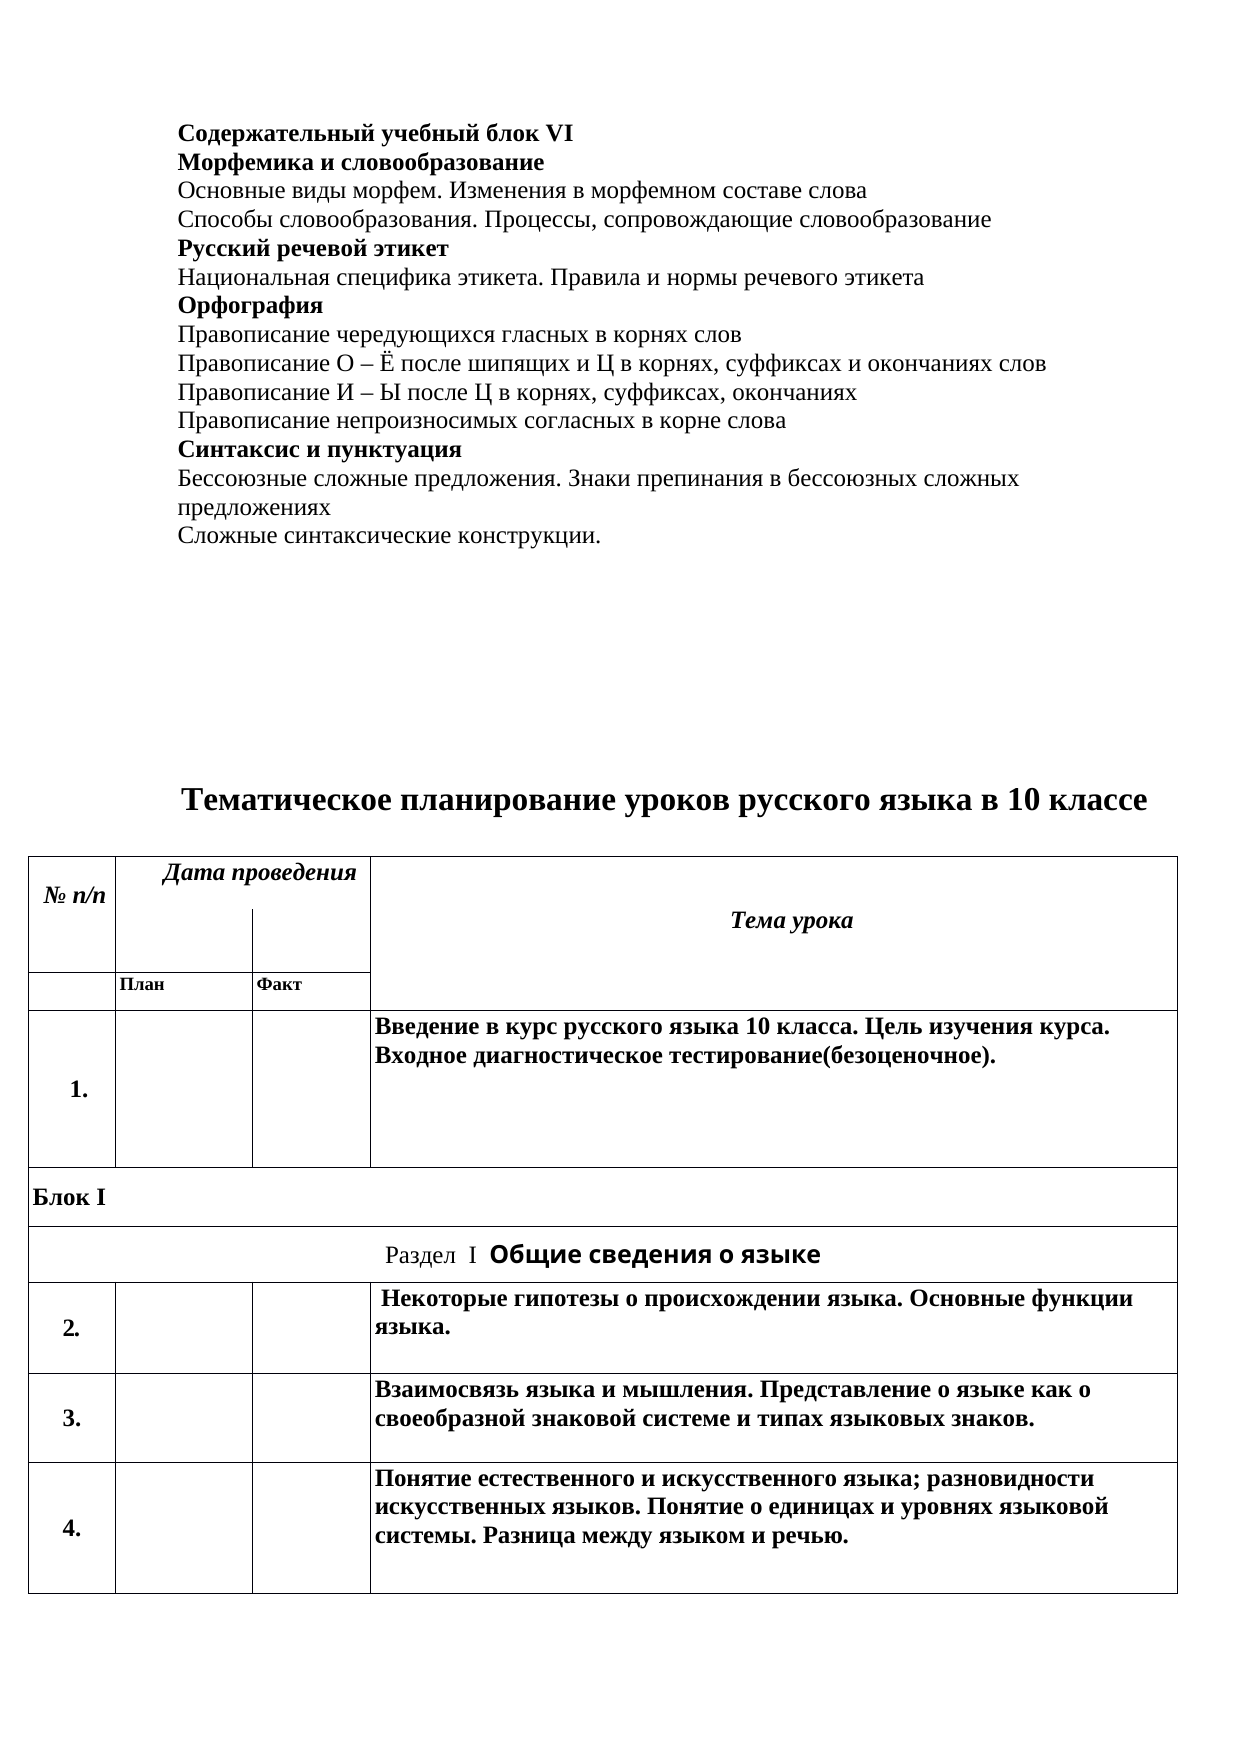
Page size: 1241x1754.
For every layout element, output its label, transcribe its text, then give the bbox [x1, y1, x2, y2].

text Русский речевой этикет [177, 233, 1152, 262]
table_header Дата проведения [116, 857, 370, 909]
table_cell Понятие естественного и искусственного языка; разновидности искусственных языков. Понятие о единицах и уровнях языковой системы. Разница между языком и речью. [371, 1463, 1177, 1593]
table_cell [116, 1283, 252, 1373]
text Правописание И – Ы после Ц в корнях, суффиксах, окончаниях [177, 377, 1152, 406]
table_cell [116, 909, 252, 972]
table_cell [116, 1011, 252, 1167]
table_cell [29, 973, 115, 1010]
table_cell [253, 1374, 370, 1462]
table_cell [116, 1463, 252, 1593]
text Бессоюзные сложные предложения. Знаки препинания в бессоюзных сложных предложениях [177, 463, 1152, 521]
table_cell 3. [29, 1374, 115, 1462]
table_cell 2. [29, 1283, 115, 1373]
table_cell Блок I [29, 1168, 1177, 1226]
table_cell План [116, 973, 252, 1010]
table_cell [253, 909, 370, 972]
table_cell Некоторые гипотезы о происхождении языка. Основные функции языка. [371, 1283, 1177, 1373]
text Синтаксис и пунктуация [177, 434, 1152, 463]
table_cell 4. [29, 1463, 115, 1593]
text Содержательный учебный блок VI [177, 118, 1152, 147]
table_cell [253, 1011, 370, 1167]
text Сложные синтаксические конструкции. [177, 521, 1152, 549]
table_cell Введение в курс русского языка 10 класса. Цель изучения курса. Входное диагностическое тестирование(безоценочное). [371, 1011, 1177, 1167]
table_cell [253, 1283, 370, 1373]
table_cell Взаимосвязь языка и мышления. Представление о языке как о своеобразной знаковой системе и типах языковых знаков. [371, 1374, 1177, 1462]
table_cell [116, 1374, 252, 1462]
table_header Тема урока [371, 857, 1177, 1010]
text Национальная специфика этикета. Правила и нормы речевого этикета [177, 262, 1152, 291]
text Способы словообразования. Процессы, сопровождающие словообразование [177, 204, 1152, 233]
text Основные виды морфем. Изменения в морфемном составе слова [177, 176, 1152, 204]
table_cell [253, 1463, 370, 1593]
table_cell 1. [29, 1011, 115, 1167]
text Морфемика и словообразование [177, 147, 1152, 176]
text Орфография [177, 291, 1152, 319]
table_cell Раздел I Общие сведения о языке [29, 1227, 1177, 1282]
table_cell Факт [253, 973, 370, 1010]
text Правописание непроизносимых согласных в корне слова [177, 406, 1152, 434]
text Правописание О – Ё после шипящих и Ц в корнях, суффиксах и окончаниях слов [177, 348, 1152, 377]
text Тематическое планирование уроков русского языка в 10 классе [177, 779, 1152, 818]
table_header № п/п [29, 857, 115, 972]
text Правописание чередующихся гласных в корнях слов [177, 319, 1152, 348]
